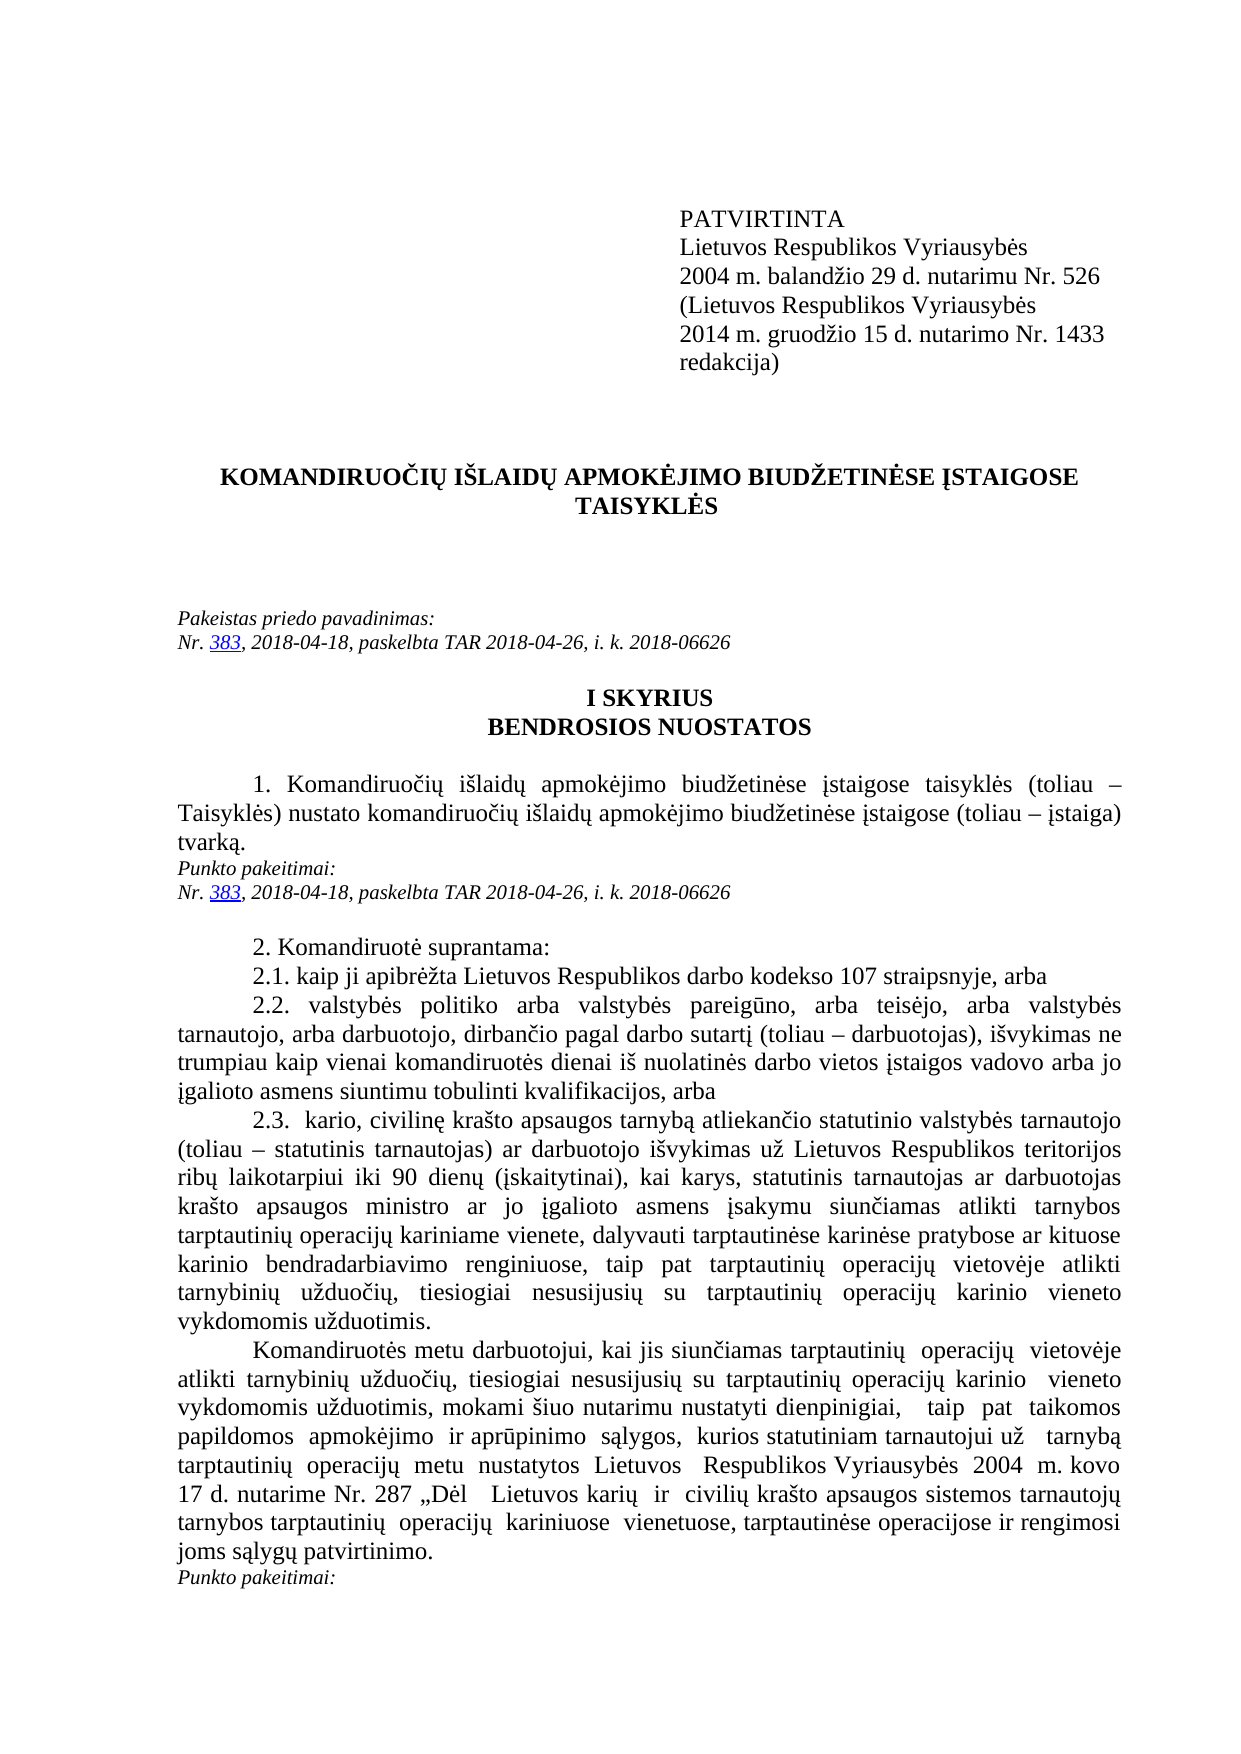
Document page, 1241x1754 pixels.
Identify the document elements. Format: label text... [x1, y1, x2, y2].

text BENDROSIOS NUOSTATOS [177, 712, 1122, 741]
text Pakeistas priedo pavadinimas: [177, 606, 1122, 630]
text 2.2. valstybės politiko arba valstybės pareigūno, arba teisėjo, arba valstybės tarnautojo, arba darbuotojo, dirbančio pagal darbo sutartį (toliau – darbuotojas), išvykimas ne trumpiau kaip vienai komandiruotės dienai iš nuolatinės darbo vietos įstaigos vadovo arba jo įgalioto asmens siuntimu tobulinti kvalifikacijos, arba [177, 990, 1122, 1105]
text KOMANDIRUOČIŲ IŠLAIDŲ APMOKĖJIMO BIUDŽETINĖSE ĮSTAIGOSE TAISYKLĖS [177, 462, 1122, 520]
text 2. Komandiruotė suprantama: [177, 932, 1122, 961]
text 2.1. kaip ji apibrėžta Lietuvos Respublikos darbo kodekso 107 straipsnyje, arba [177, 961, 1122, 990]
text Komandiruotės metu darbuotojui, kai jis siunčiamas tarptautinių operacijų vietovėje atlikti tarnybinių užduočių, tiesiogiai nesusijusių su tarptautinių operacijų karinio vieneto vykdomomis užduotimis, mokami šiuo nutarimu nustatyti dienpinigiai, taip pat taikomos papildomos apmokėjimo ir aprūpinimo sąlygos, kurios statutiniam tarnautojui už tarnybą tarptautinių operacijų metu nustatytos Lietuvos Respublikos Vyriausybės 2004 m. kovo 17 d. nutarime Nr. 287 „Dėl Lietuvos karių ir civilių krašto apsaugos sistemos tarnautojų tarnybos tarptautinių operacijų kariniuose vienetuose, tarptautinėse operacijose ir rengimosi joms sąlygų patvirtinimo. [177, 1335, 1122, 1565]
text Nr. 383, 2018-04-18, paskelbta TAR 2018-04-26, i. k. 2018-06626 [177, 879, 1122, 904]
text 2.3. kario, civilinę krašto apsaugos tarnybą atliekančio statutinio valstybės tarnautojo (toliau – statutinis tarnautojas) ar darbuotojo išvykimas už Lietuvos Respublikos teritorijos ribų laikotarpiui iki 90 dienų (įskaitytinai), kai karys, statutinis tarnautojas ar darbuotojas krašto apsaugos ministro ar jo įgalioto asmens įsakymu siunčiamas atlikti tarnybos tarptautinių operacijų kariniame vienete, dalyvauti tarptautinėse karinėse pratybose ar kituose karinio bendradarbiavimo renginiuose, taip pat tarptautinių operacijų vietovėje atlikti tarnybinių užduočių, tiesiogiai nesusijusių su tarptautinių operacijų karinio vieneto vykdomomis užduotimis. [177, 1105, 1122, 1335]
text Nr. 383, 2018-04-18, paskelbta TAR 2018-04-26, i. k. 2018-06626 [177, 630, 1122, 654]
text I SKYRIUS [177, 683, 1122, 712]
text 1. Komandiruočių išlaidų apmokėjimo biudžetinėse įstaigose taisyklės (toliau – Taisyklės) nustato komandiruočių išlaidų apmokėjimo biudžetinėse įstaigose (toliau – įstaiga) tvarką. [177, 769, 1122, 856]
text Punkto pakeitimai: [177, 1565, 1122, 1589]
text PATVIRTINTA Lietuvos Respublikos Vyriausybės 2004 m. balandžio 29 d. nutarimu Nr. 526 (Lietuvos Respublikos Vyriausybės 2014 m. gruodžio 15 d. nutarimo Nr. 1433 redakcija) [679, 204, 1122, 376]
text Punkto pakeitimai: [177, 856, 1122, 879]
